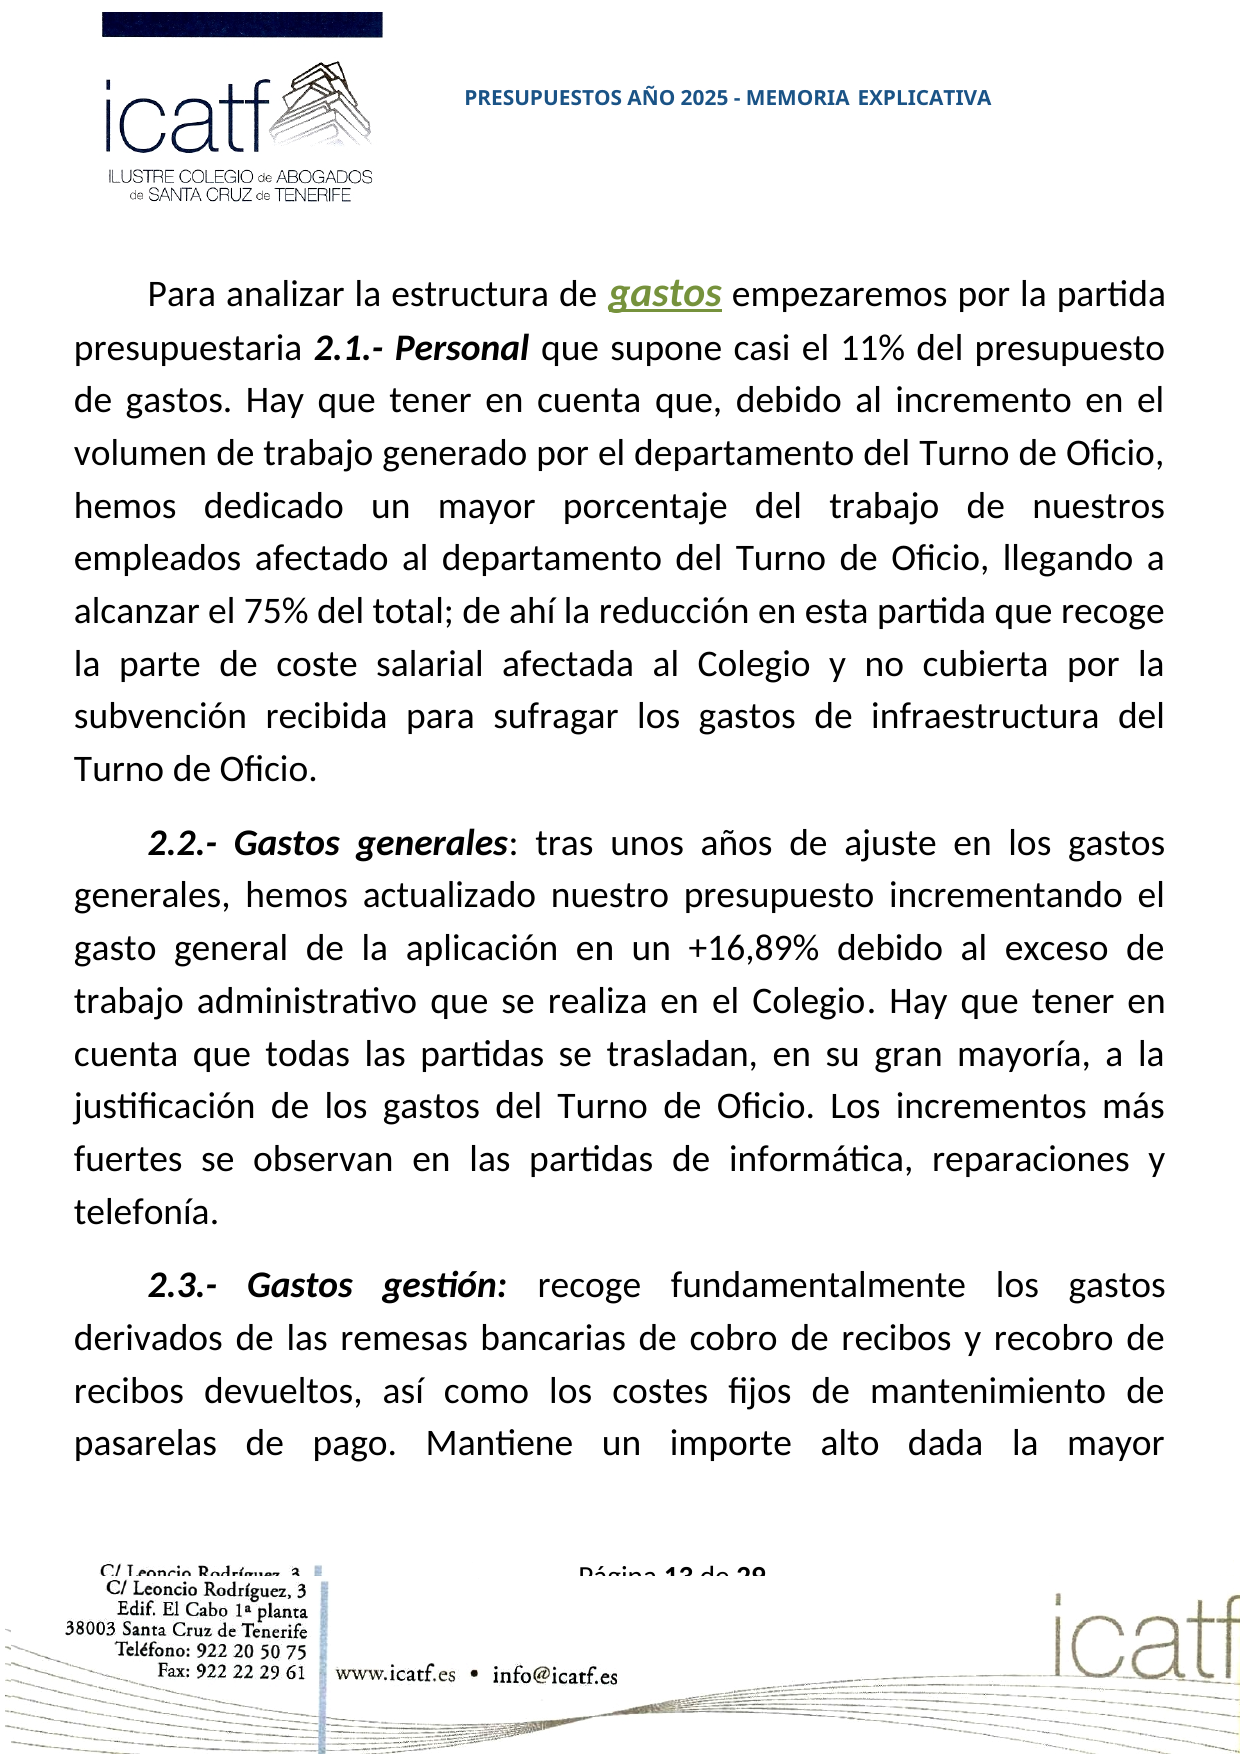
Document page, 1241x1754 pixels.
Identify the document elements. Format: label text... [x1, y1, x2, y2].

text 2.3.- Gastos gestión: recoge fundamentalmente los gastos derivados de las remesas bancarias de cobro de recibos y recobro de recibos devueltos, así como los costes fijos de mantenimiento de pasarelas de pago. Mantiene un importe alto dada la mayor [74, 1261, 1167, 1465]
text 2.2.- Gastos generales: tras unos años de ajuste en los gastos generales, hemos actualizado nuestro presupuesto incrementando el gasto general de la aplicación en un +16,89% debido al exceso de trabajo administrativo que se realiza en el Colegio. Hay que tener en cuenta que todas las partidas se trasladan, en su gran mayoría, a la justificación de los gastos del Turno de Oficio. Los incrementos más fuertes se observan en las partidas de informática, reparaciones y telefonía. [74, 819, 1167, 1233]
text Para analizar la estructura de gastos empezaremos por la partida presupuestaria 2.1.- Personal que supone casi el 11% del presupuesto de gastos. Hay que tener en cuenta que, debido al incremento en el volumen de trabajo generado por el departamento del Turno de Oficio, hemos dedicado un mayor porcentaje del trabajo de nuestros empleados afectado al departamento del Turno de Oficio, llegando a alcanzar el 75% del total; de ahí la reducción en esta partida que recoge la parte de coste salarial afectada al Colegio y no cubierta por la subvención recibida para sufragar los gastos de infraestructura del Turno de Oficio. [74, 266, 1167, 791]
